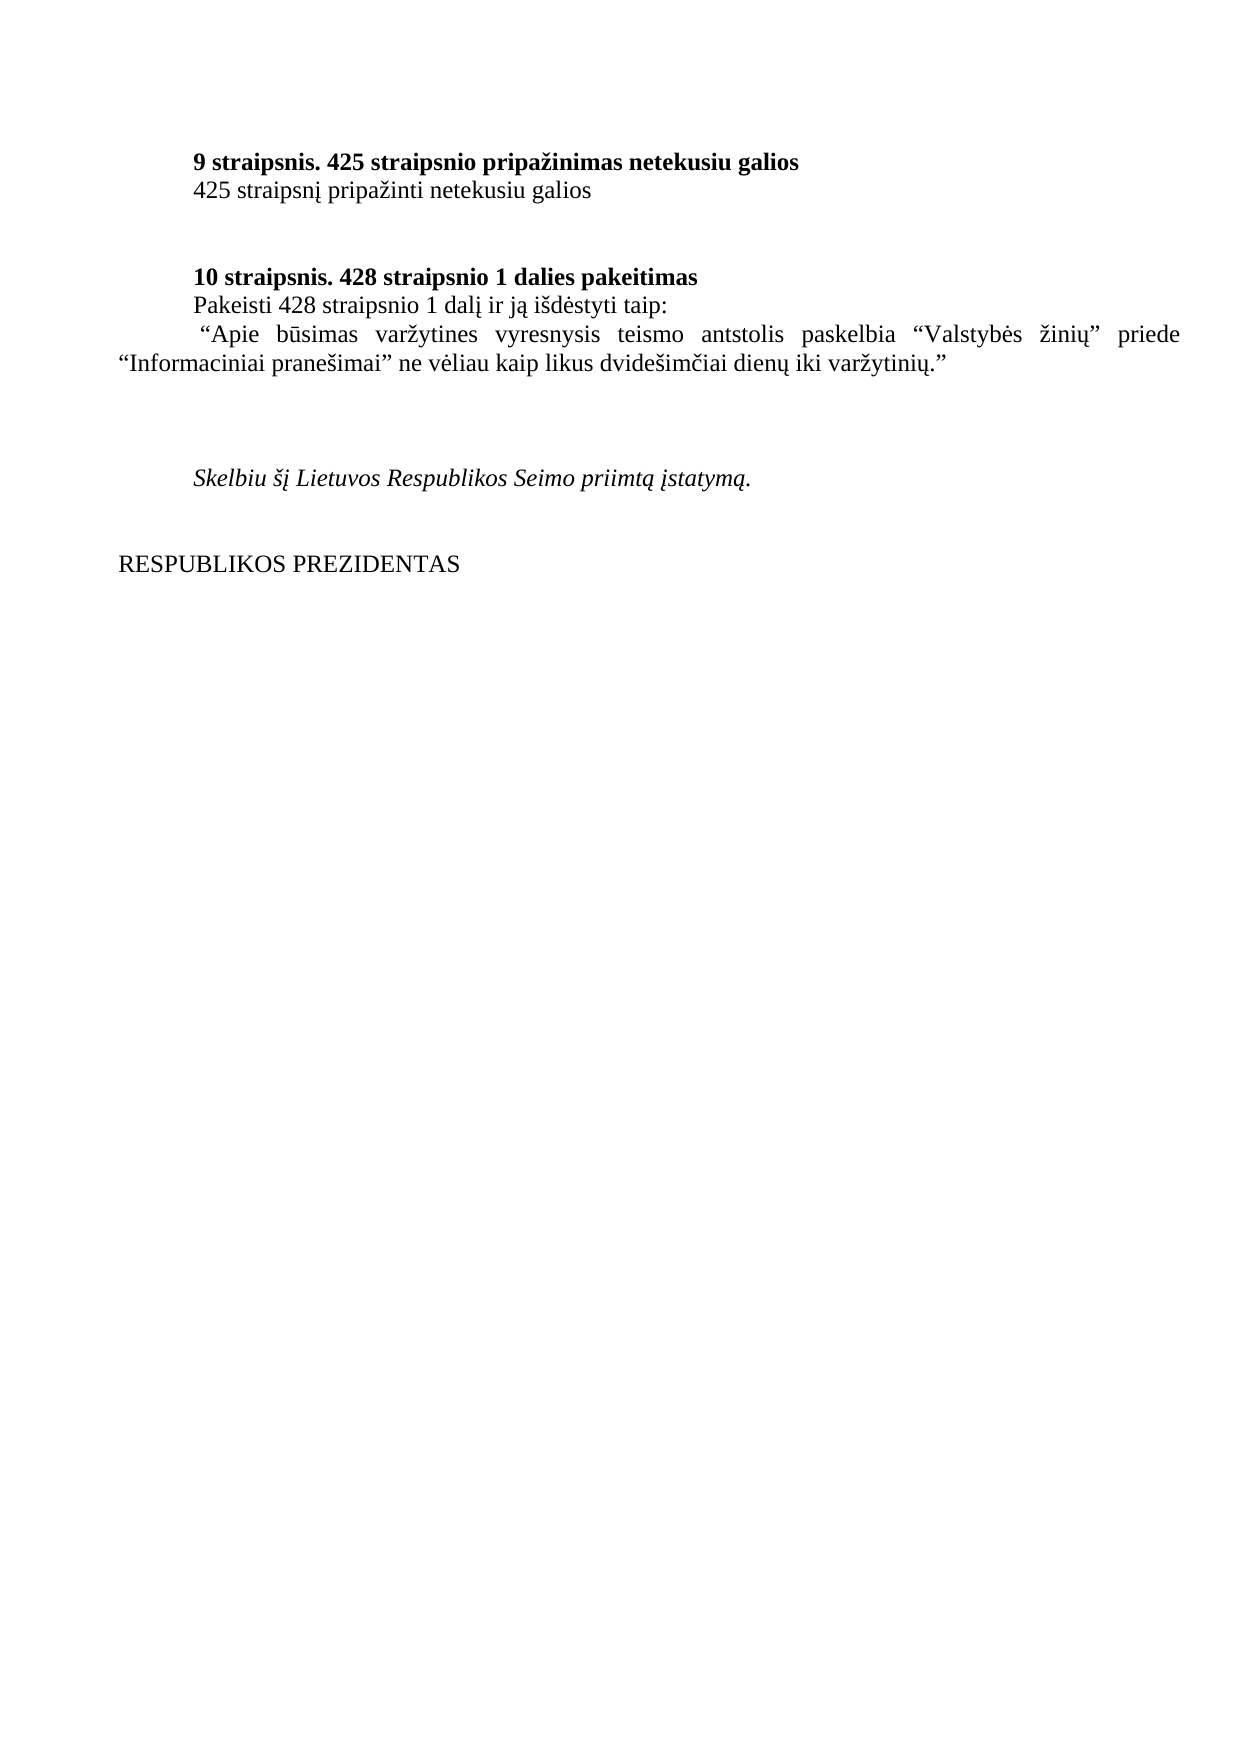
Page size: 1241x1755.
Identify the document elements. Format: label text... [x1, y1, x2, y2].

text 10 straipsnis. 428 straipsnio 1 dalies pakeitimas [118, 262, 1181, 291]
text Pakeisti 428 straipsnio 1 dalį ir ją išdėstyti taip: [118, 291, 1181, 319]
text “Apie būsimas varžytines vyresnysis teismo antstolis paskelbia “Valstybės žinių” priede “Informaciniai pranešimai” ne vėliau kaip likus dvidešimčiai dienų iki varžytinių.” [118, 319, 1181, 377]
text RESPUBLIKOS PREZIDENTAS [118, 549, 1181, 578]
text Skelbiu šį Lietuvos Respublikos Seimo priimtą įstatymą. [118, 463, 1181, 492]
text 9 straipsnis. 425 straipsnio pripažinimas netekusiu galios [118, 147, 1181, 176]
text 425 straipsnį pripažinti netekusiu galios [118, 176, 1181, 204]
